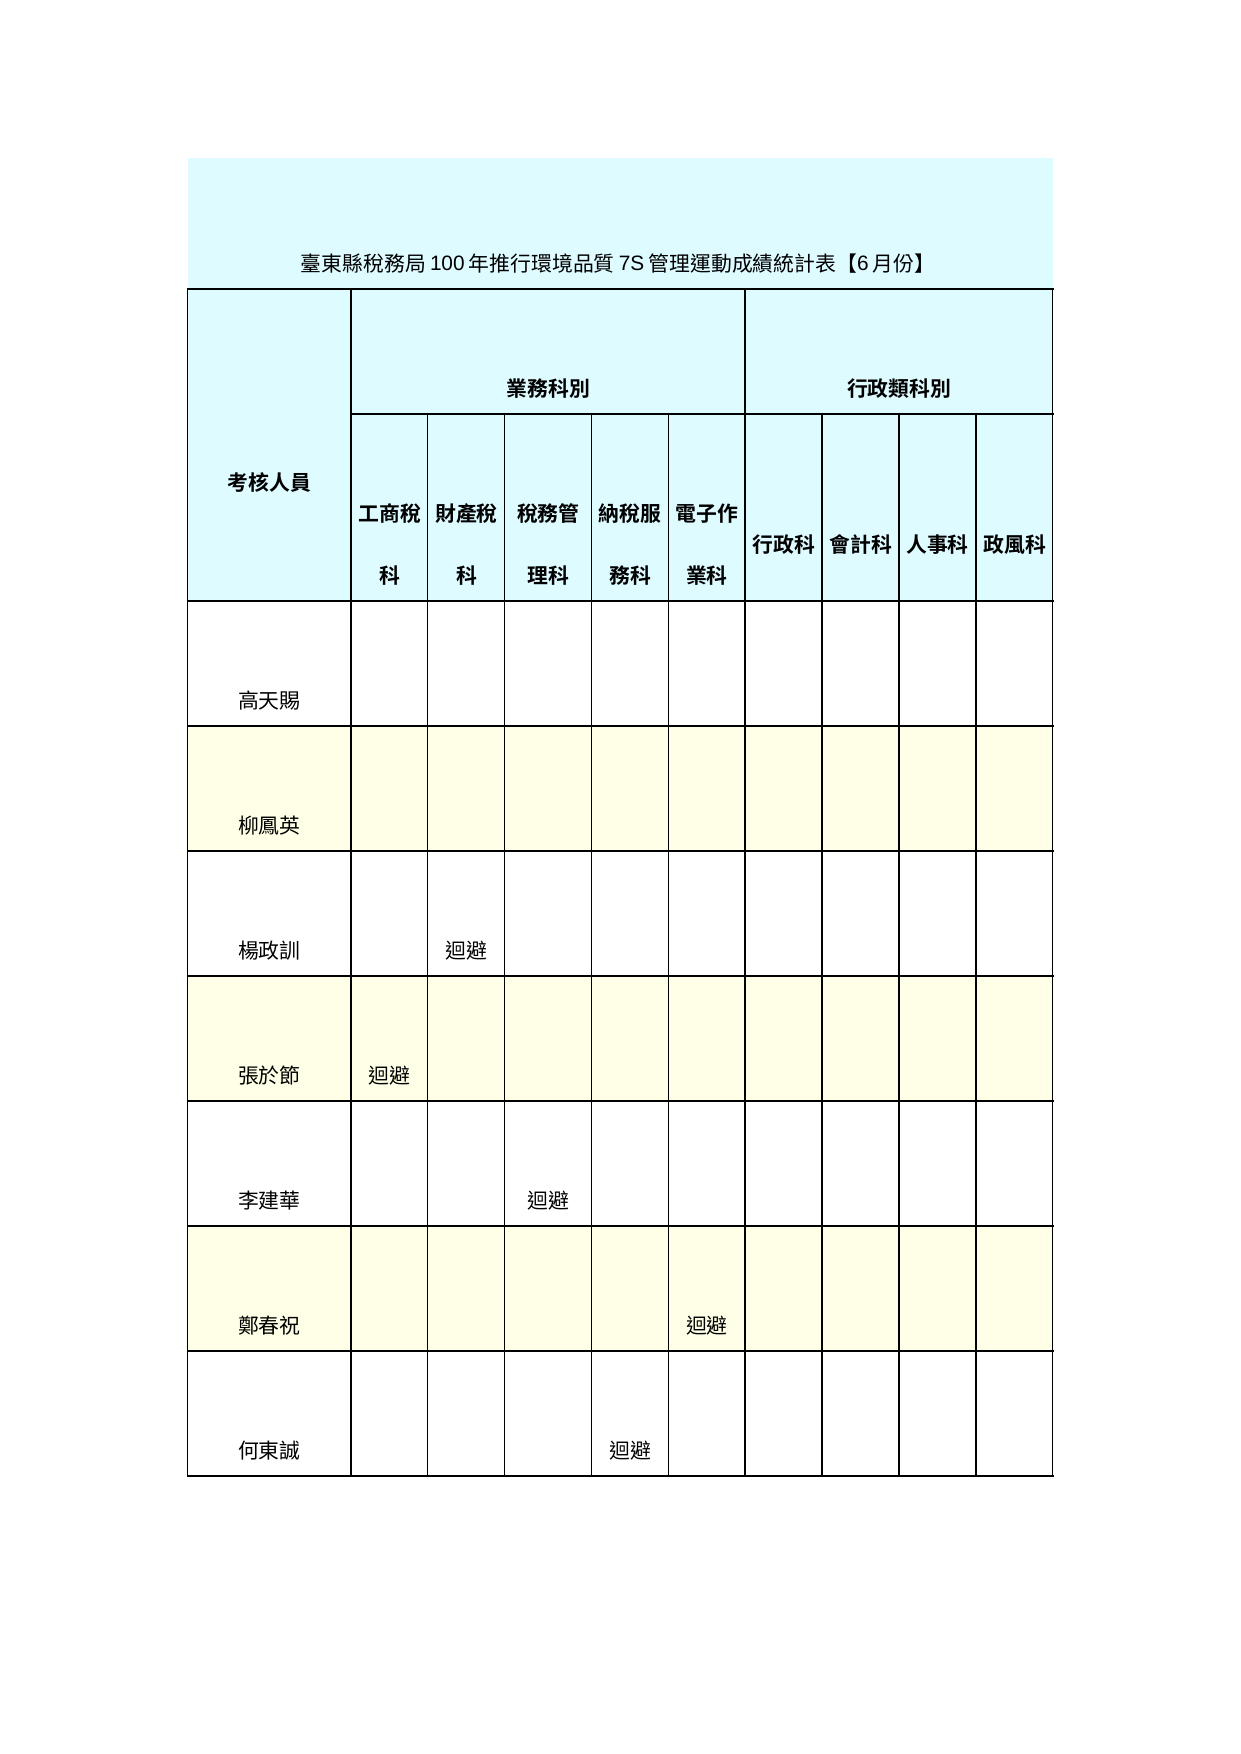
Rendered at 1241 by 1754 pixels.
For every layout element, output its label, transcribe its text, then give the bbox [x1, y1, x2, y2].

table_cell [900, 727, 975, 850]
table_cell [746, 1352, 821, 1475]
table_cell [823, 977, 898, 1100]
table_cell [592, 602, 668, 725]
table_cell 考核人員 [188, 290, 350, 600]
table_cell [823, 1227, 898, 1350]
table_cell [977, 1227, 1052, 1350]
table_cell 會計科 [823, 415, 898, 600]
table_cell 何東誠 [188, 1352, 350, 1475]
table_cell [428, 1227, 504, 1350]
table_cell [428, 727, 504, 850]
table_cell [900, 602, 975, 725]
table_cell [977, 602, 1052, 725]
table_cell 迴避 [505, 1102, 591, 1225]
table_cell [428, 1102, 504, 1225]
table_cell 稅務管理科 [505, 415, 591, 600]
table_cell [746, 1102, 821, 1225]
table_cell [746, 727, 821, 850]
table_cell [669, 1102, 744, 1225]
table_cell 迴避 [352, 977, 427, 1100]
table_cell [592, 977, 668, 1100]
table_cell 鄭春祝 [188, 1227, 350, 1350]
table_cell [592, 852, 668, 975]
table_cell [823, 602, 898, 725]
table_cell [900, 1352, 975, 1475]
table_cell 政風科 [977, 415, 1052, 600]
table_cell 李建華 [188, 1102, 350, 1225]
table_cell [505, 727, 591, 850]
table_cell [352, 1352, 427, 1475]
table_cell [823, 1102, 898, 1225]
table_cell [746, 977, 821, 1100]
table_cell [505, 977, 591, 1100]
table_cell 迴避 [592, 1352, 668, 1475]
table_cell [669, 977, 744, 1100]
table_cell [352, 602, 427, 725]
table_cell [977, 852, 1052, 975]
table_cell 納稅服務科 [592, 415, 668, 600]
table_cell [669, 1352, 744, 1475]
table_cell [900, 1102, 975, 1225]
table_cell 電子作業科 [669, 415, 744, 600]
table_cell [669, 852, 744, 975]
table_cell [823, 1352, 898, 1475]
table_cell [900, 1227, 975, 1350]
table_cell [352, 1227, 427, 1350]
table_cell [977, 977, 1052, 1100]
table_cell [900, 977, 975, 1100]
table_cell [823, 727, 898, 850]
table_cell 楊政訓 [188, 852, 350, 975]
table_cell [352, 852, 427, 975]
table_cell 工商稅科 [352, 415, 427, 600]
table_cell 高天賜 [188, 602, 350, 725]
table_cell [977, 727, 1052, 850]
table_cell [428, 977, 504, 1100]
table_cell 人事科 [900, 415, 975, 600]
table_cell [592, 1227, 668, 1350]
table_cell 迴避 [428, 852, 504, 975]
table_cell [352, 1102, 427, 1225]
table_cell [592, 727, 668, 850]
table_cell [669, 727, 744, 850]
table_cell [428, 1352, 504, 1475]
table_cell [592, 1102, 668, 1225]
table_cell [823, 852, 898, 975]
table_cell 柳鳳英 [188, 727, 350, 850]
table_cell [352, 727, 427, 850]
table_cell 張於節 [188, 977, 350, 1100]
table_cell 業務科別 [352, 290, 744, 413]
table_cell [669, 602, 744, 725]
table_cell [746, 602, 821, 725]
table_cell [505, 1352, 591, 1475]
table_cell 迴避 [669, 1227, 744, 1350]
table_cell [428, 602, 504, 725]
table_header 臺東縣稅務局100年推行環境品質7S管理運動成績統計表【6月份】 [188, 158, 1053, 288]
table_cell [977, 1352, 1052, 1475]
table_cell [746, 852, 821, 975]
table_cell [505, 602, 591, 725]
table_cell 行政科 [746, 415, 821, 600]
table_cell [505, 852, 591, 975]
table_cell [977, 1102, 1052, 1225]
table_cell 行政類科別 [746, 290, 1052, 413]
table_cell [900, 852, 975, 975]
table_cell [746, 1227, 821, 1350]
table_cell [505, 1227, 591, 1350]
table_cell 財產稅科 [428, 415, 504, 600]
